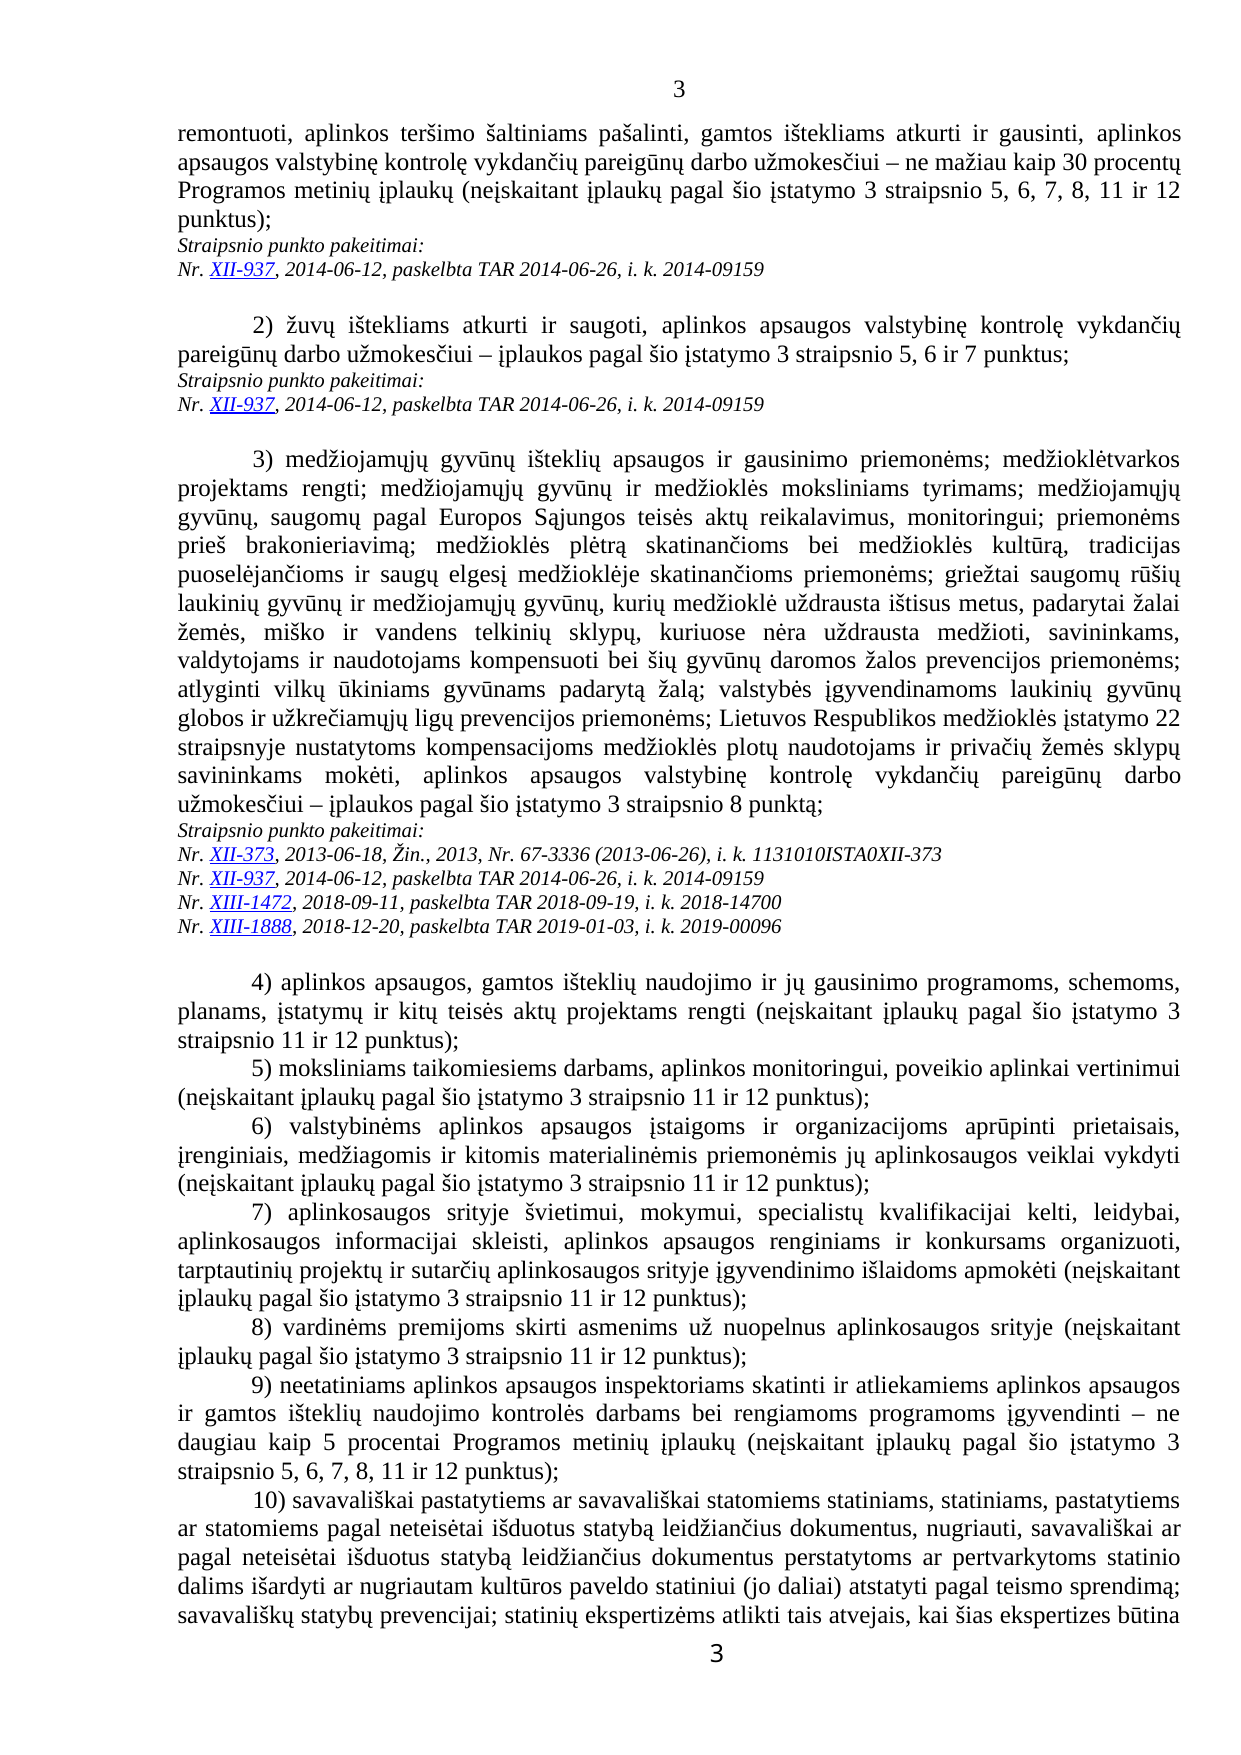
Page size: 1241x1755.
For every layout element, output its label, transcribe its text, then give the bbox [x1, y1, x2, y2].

text Straipsnio punkto pakeitimai: [177, 233, 1181, 257]
text Nr. XII-937, 2014-06-12, paskelbta TAR 2014-06-26, i. k. 2014-09159 [177, 866, 1181, 890]
text 6) valstybinėms aplinkos apsaugos įstaigoms ir organizacijoms aprūpinti prietaisais, įrenginiais, medžiagomis ir kitomis materialinėmis priemonėmis jų aplinkosaugos veiklai vykdyti (neįskaitant įplaukų pagal šio įstatymo 3 straipsnio 11 ir 12 punktus); [177, 1111, 1181, 1197]
text Nr. XII-937, 2014-06-12, paskelbta TAR 2014-06-26, i. k. 2014-09159 [177, 257, 1181, 281]
text Straipsnio punkto pakeitimai: [177, 818, 1181, 842]
text Nr. XIII-1888, 2018-12-20, paskelbta TAR 2019-01-03, i. k. 2019-00096 [177, 914, 1181, 938]
text 4) aplinkos apsaugos, gamtos išteklių naudojimo ir jų gausinimo programoms, schemoms, planams, įstatymų ir kitų teisės aktų projektams rengti (neįskaitant įplaukų pagal šio įstatymo 3 straipsnio 11 ir 12 punktus); [177, 967, 1181, 1053]
text Nr. XII-373, 2013-06-18, Žin., 2013, Nr. 67-3336 (2013-06-26), i. k. 1131010ISTA0XII-373 [177, 842, 1181, 866]
text 10) savavališkai pastatytiems ar savavališkai statomiems statiniams, statiniams, pastatytiems ar statomiems pagal neteisėtai išduotus statybą leidžiančius dokumentus, nugriauti, savavališkai ar pagal neteisėtai išduotus statybą leidžiančius dokumentus perstatytoms ar pertvarkytoms statinio dalims išardyti ar nugriautam kultūros paveldo statiniui (jo daliai) atstatyti pagal teismo sprendimą; savavališkų statybų prevencijai; statinių ekspertizėms atlikti tais atvejais, kai šias ekspertizes būtina [177, 1485, 1181, 1628]
text Straipsnio punkto pakeitimai: [177, 367, 1181, 392]
text 2) žuvų ištekliams atkurti ir saugoti, aplinkos apsaugos valstybinę kontrolę vykdančių pareigūnų darbo užmokesčiui ‒ įplaukos pagal šio įstatymo 3 straipsnio 5, 6 ir 7 punktus; [177, 310, 1181, 367]
text 3) medžiojamųjų gyvūnų išteklių apsaugos ir gausinimo priemonėms; medžioklėtvarkos projektams rengti; medžiojamųjų gyvūnų ir medžioklės moksliniams tyrimams; medžiojamųjų gyvūnų, saugomų pagal Europos Sąjungos teisės aktų reikalavimus, monitoringui; priemonėms prieš brakonieriavimą; medžioklės plėtrą skatinančioms bei medžioklės kultūrą, tradicijas puoselėjančioms ir saugų elgesį medžioklėje skatinančioms priemonėms; griežtai saugomų rūšių laukinių gyvūnų ir medžiojamųjų gyvūnų, kurių medžioklė uždrausta ištisus metus, padarytai žalai žemės, miško ir vandens telkinių sklypų, kuriuose nėra uždrausta medžioti, savininkams, valdytojams ir naudotojams kompensuoti bei šių gyvūnų daromos žalos prevencijos priemonėms; atlyginti vilkų ūkiniams gyvūnams padarytą žalą; valstybės įgyvendinamoms laukinių gyvūnų globos ir užkrečiamųjų ligų prevencijos priemonėms; Lietuvos Respublikos medžioklės įstatymo 22 straipsnyje nustatytoms kompensacijoms medžioklės plotų naudotojams ir privačių žemės sklypų savininkams mokėti, aplinkos apsaugos valstybinę kontrolę vykdančių pareigūnų darbo užmokesčiui ‒ įplaukos pagal šio įstatymo 3 straipsnio 8 punktą; [177, 444, 1181, 818]
text Nr. XIII-1472, 2018-09-11, paskelbta TAR 2018-09-19, i. k. 2018-14700 [177, 890, 1181, 914]
text 5) moksliniams taikomiesiems darbams, aplinkos monitoringui, poveikio aplinkai vertinimui (neįskaitant įplaukų pagal šio įstatymo 3 straipsnio 11 ir 12 punktus); [177, 1053, 1181, 1111]
text 7) aplinkosaugos srityje švietimui, mokymui, specialistų kvalifikacijai kelti, leidybai, aplinkosaugos informacijai skleisti, aplinkos apsaugos renginiams ir konkursams organizuoti, tarptautinių projektų ir sutarčių aplinkosaugos srityje įgyvendinimo išlaidoms apmokėti (neįskaitant įplaukų pagal šio įstatymo 3 straipsnio 11 ir 12 punktus); [177, 1197, 1181, 1312]
text Nr. XII-937, 2014-06-12, paskelbta TAR 2014-06-26, i. k. 2014-09159 [177, 392, 1181, 416]
text 8) vardinėms premijoms skirti asmenims už nuopelnus aplinkosaugos srityje (neįskaitant įplaukų pagal šio įstatymo 3 straipsnio 11 ir 12 punktus); [177, 1312, 1181, 1370]
text remontuoti, aplinkos teršimo šaltiniams pašalinti, gamtos ištekliams atkurti ir gausinti, aplinkos apsaugos valstybinę kontrolę vykdančių pareigūnų darbo užmokesčiui ‒ ne mažiau kaip 30 procentų Programos metinių įplaukų (neįskaitant įplaukų pagal šio įstatymo 3 straipsnio 5, 6, 7, 8, 11 ir 12 punktus); [177, 118, 1181, 233]
text 9) neetatiniams aplinkos apsaugos inspektoriams skatinti ir atliekamiems aplinkos apsaugos ir gamtos išteklių naudojimo kontrolės darbams bei rengiamoms programoms įgyvendinti – ne daugiau kaip 5 procentai Programos metinių įplaukų (neįskaitant įplaukų pagal šio įstatymo 3 straipsnio 5, 6, 7, 8, 11 ir 12 punktus); [177, 1370, 1181, 1485]
